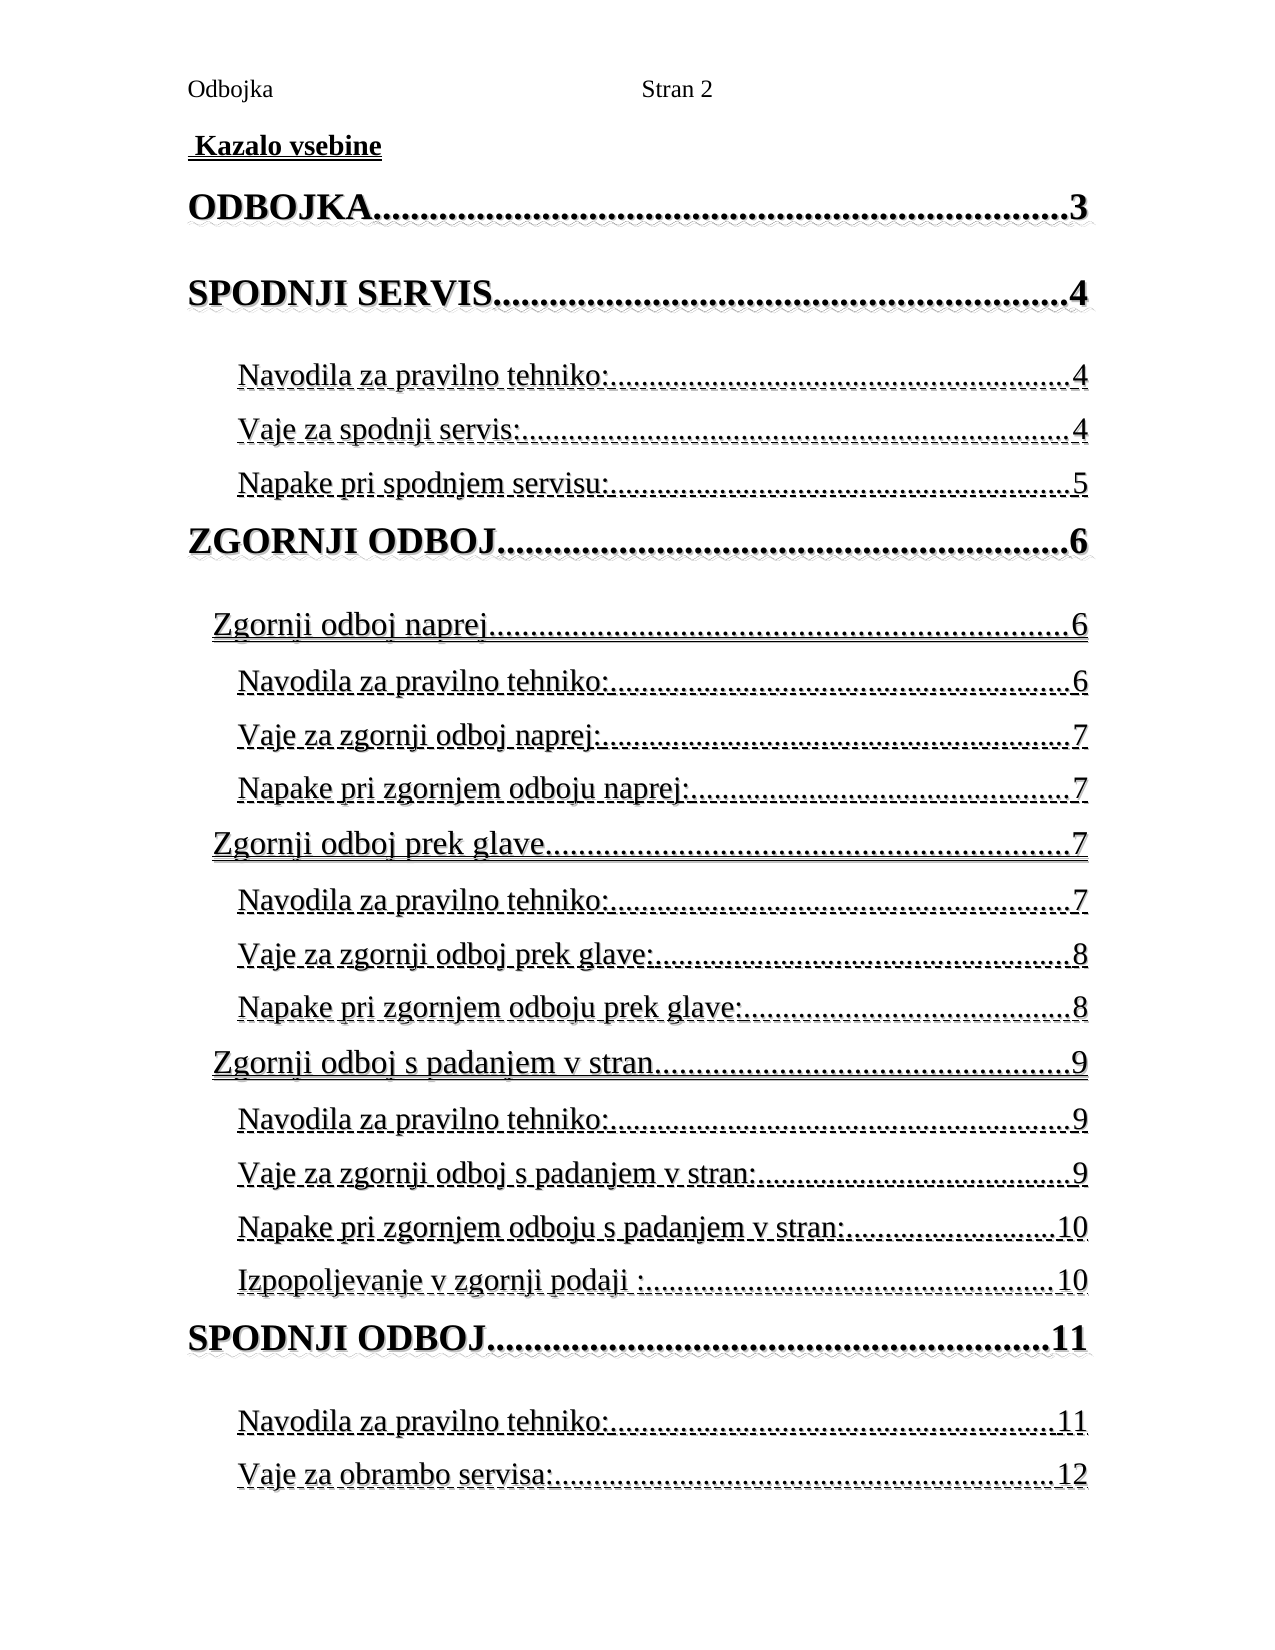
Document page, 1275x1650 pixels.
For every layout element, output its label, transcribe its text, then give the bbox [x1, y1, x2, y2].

text ODBOJKA 3 [187, 184, 1088, 224]
text Vaje za zgornji odboj prek glave: 8 [237, 935, 1088, 971]
text Zgornji odboj prek glave 7 [212, 823, 1088, 856]
text Napake pri zgornjem odboju s padanjem v stran: 10 [237, 1208, 1088, 1244]
text Zgornji odboj naprej 6 [212, 604, 1088, 637]
text Navodila za pravilno tehniko: 11 [237, 1402, 1088, 1438]
text SPODNJI ODBOJ 11 [187, 1316, 1088, 1356]
text SPODNJI SERVIS 4 [187, 270, 1088, 311]
text Vaje za obrambo servisa: 12 [237, 1456, 1088, 1492]
text Vaje za spodnji servis: 4 [237, 411, 1088, 446]
text Navodila za pravilno tehniko: 6 [237, 662, 1088, 698]
text Navodila za pravilno tehniko: 4 [237, 357, 1088, 393]
text Navodila za pravilno tehniko: 7 [237, 881, 1088, 917]
text Zgornji odboj s padanjem v stran 9 [212, 1043, 1088, 1075]
text Napake pri zgornjem odboju prek glave: 8 [237, 989, 1088, 1025]
text Izpopoljevanje v zgornji podaji : 10 [237, 1262, 1088, 1298]
text Napake pri spodnjem servisu: 5 [237, 464, 1088, 500]
text ZGORNJI ODBOJ 6 [187, 518, 1088, 559]
text Napake pri zgornjem odboju naprej: 7 [237, 770, 1088, 806]
text Vaje za zgornji odboj s padanjem v stran: 9 [237, 1154, 1088, 1190]
text Vaje za zgornji odboj naprej: 7 [237, 716, 1088, 752]
subtitle Kazalo vsebine [187, 128, 1088, 161]
text Navodila za pravilno tehniko: 9 [237, 1100, 1088, 1136]
